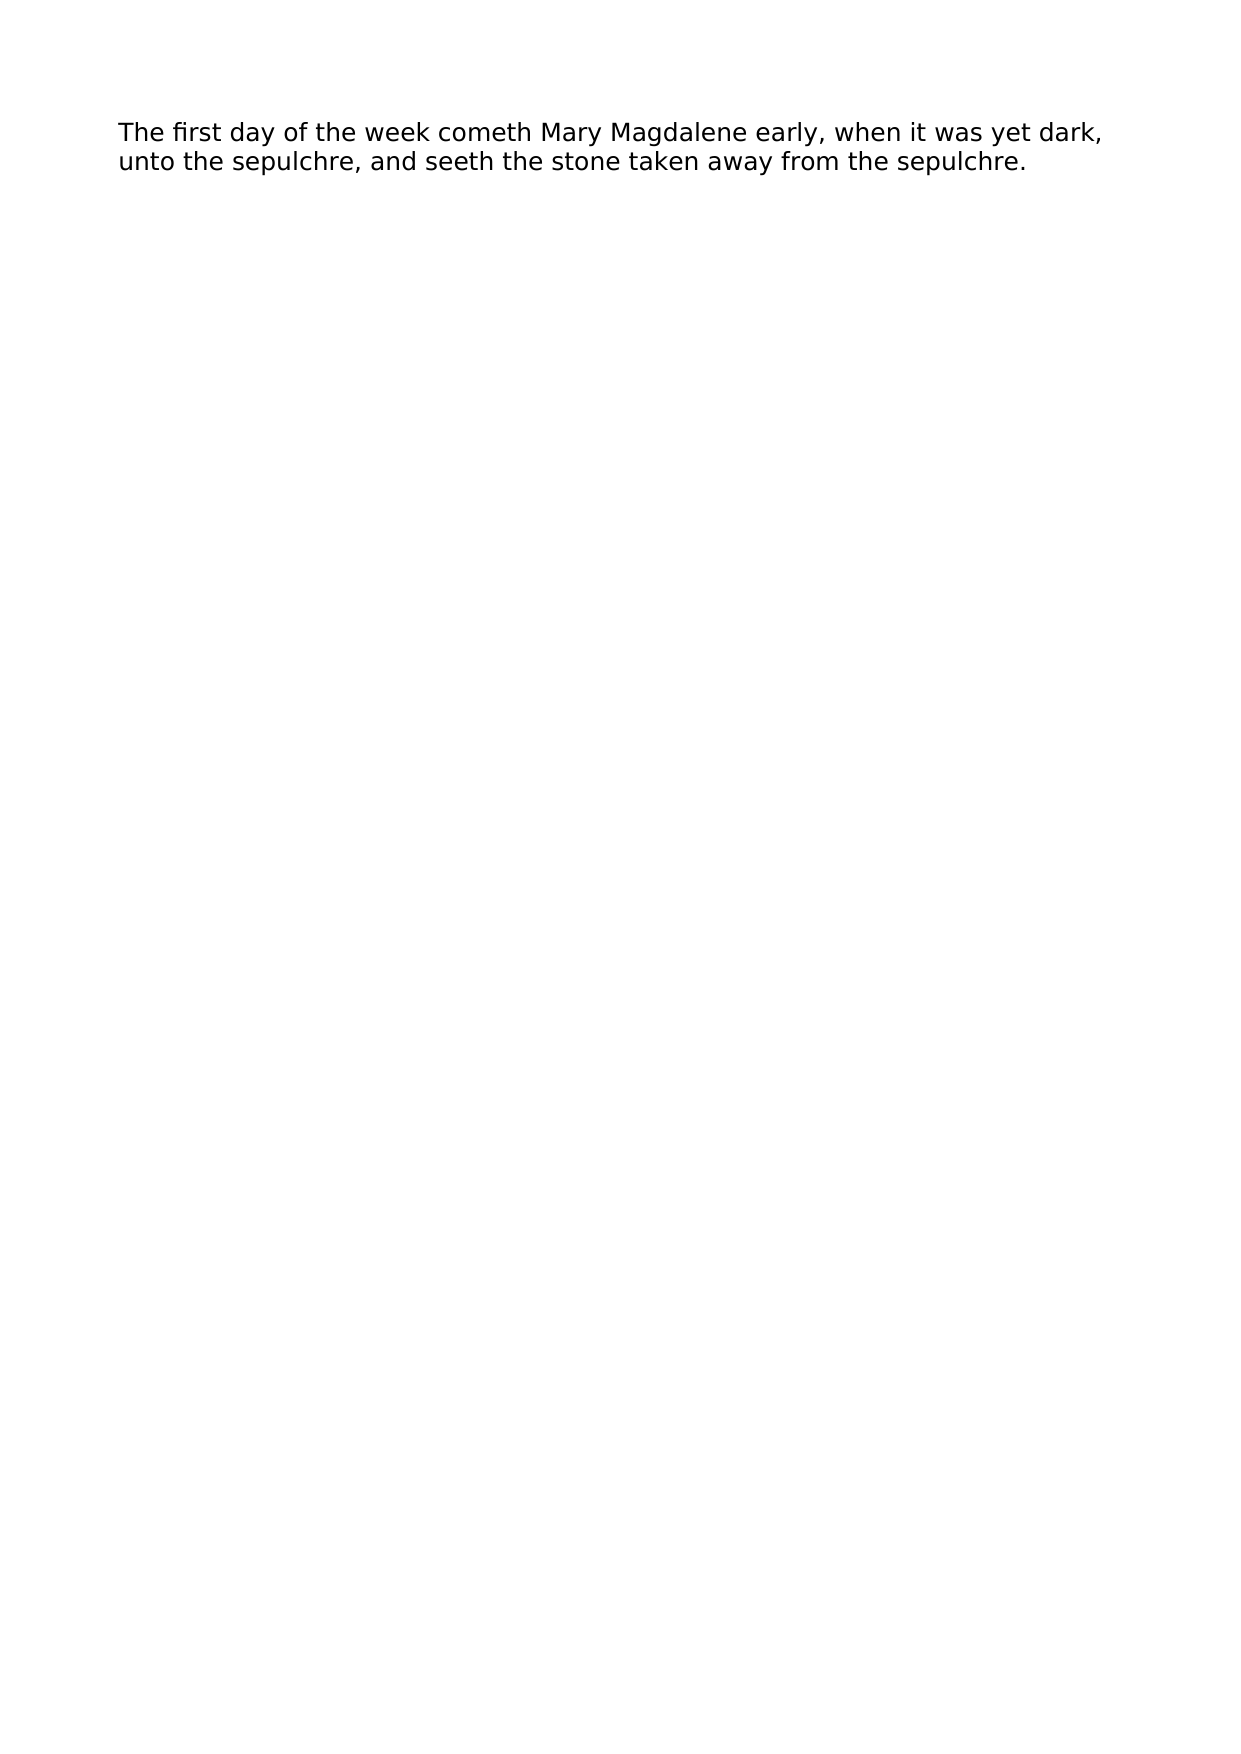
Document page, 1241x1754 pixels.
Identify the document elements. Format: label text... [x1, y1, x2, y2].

text The first day of the week cometh Mary Magdalene early, when it was yet dark, unto the sepulchre, and seeth the stone taken away from the sepulchre. [118, 118, 1122, 176]
